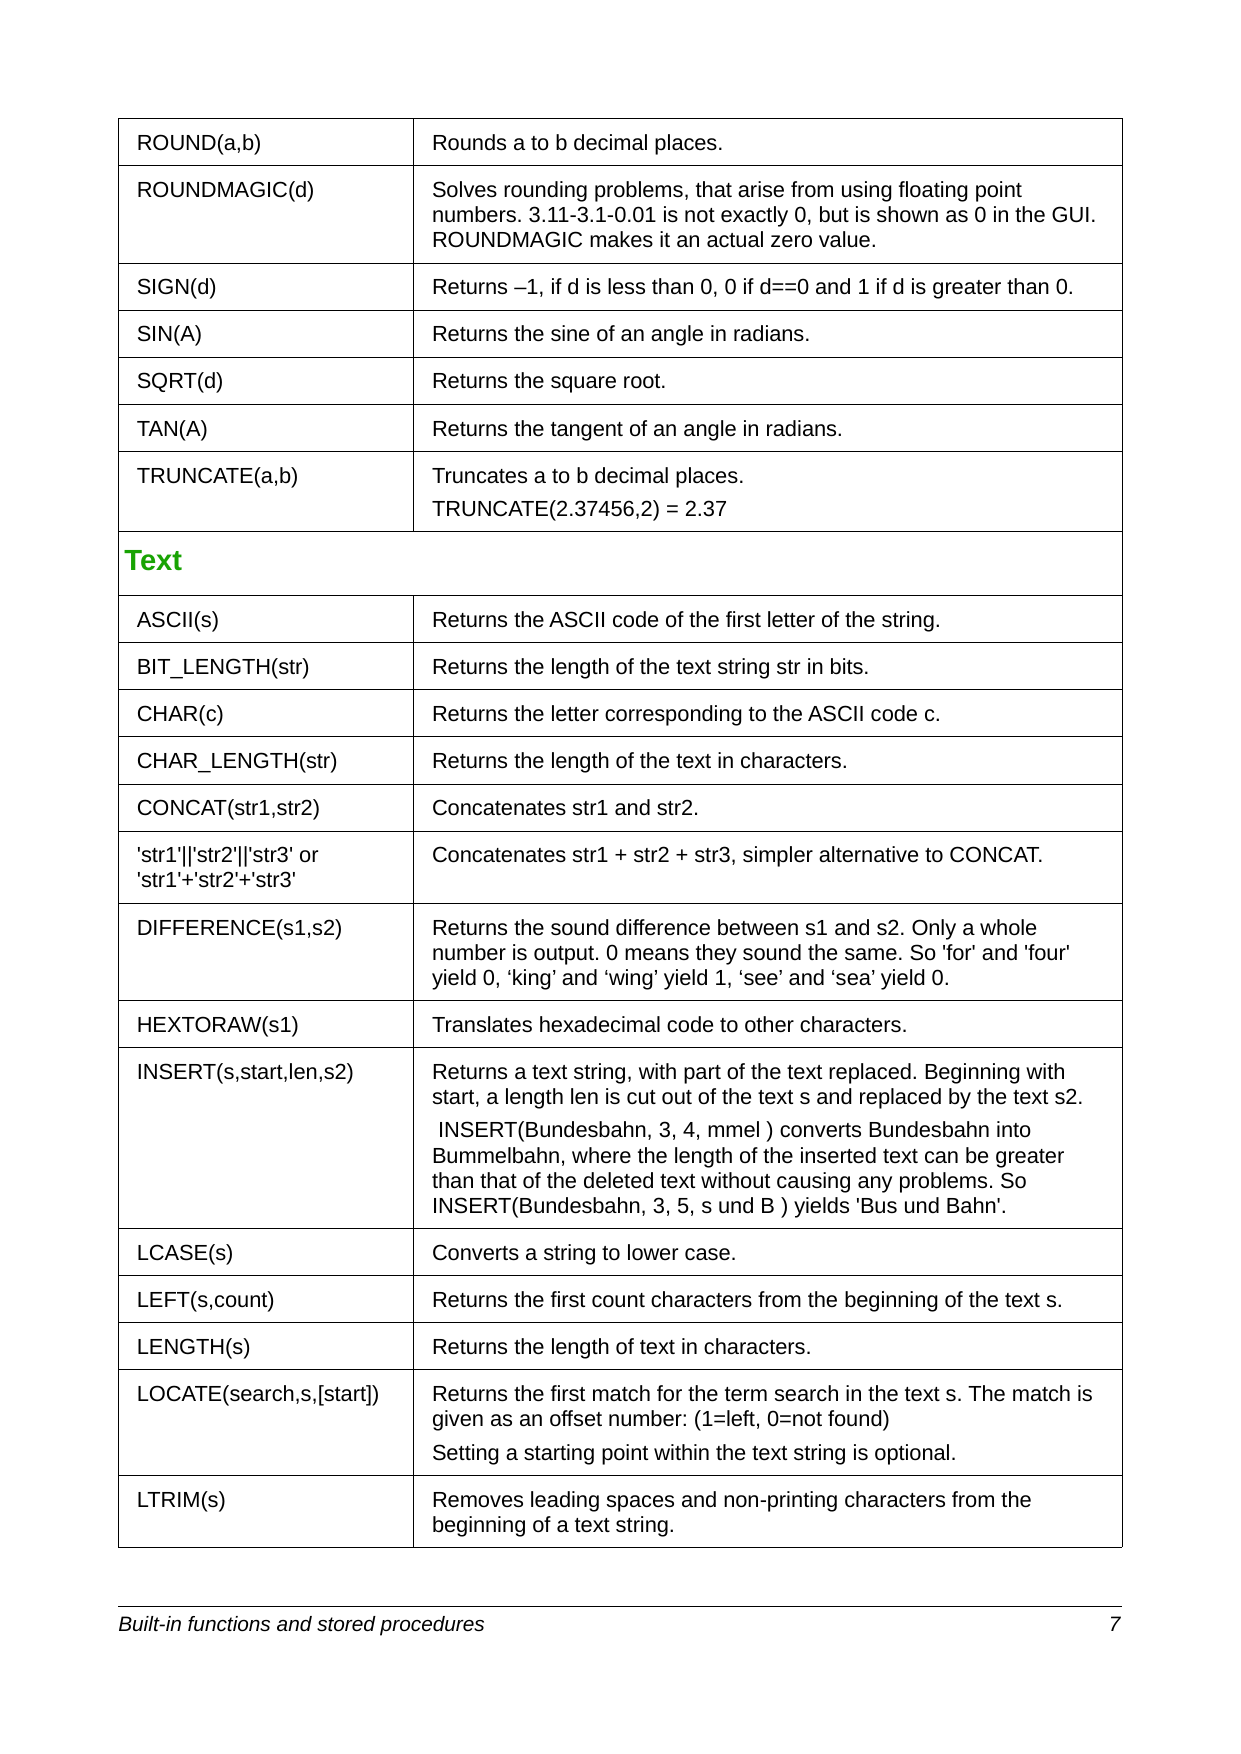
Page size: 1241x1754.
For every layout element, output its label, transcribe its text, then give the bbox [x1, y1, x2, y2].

table_cell Returns the first match for the term search in the text s. The match is given as an offset number: (1=left, 0=not found) Setting a starting point within the text string is optional. [414, 1370, 1122, 1475]
table_cell ROUNDMAGIC(d) [119, 166, 413, 262]
table_cell 'str1'||'str2'||'str3' or 'str1'+'str2'+'str3' [119, 832, 413, 903]
table_cell DIFFERENCE(s1,s2) [119, 904, 413, 1000]
table_cell Returns the ASCII code of the first letter of the string. [414, 596, 1122, 642]
table_cell CHAR(c) [119, 690, 413, 736]
table_cell Returns the sound difference between s1 and s2. Only a whole number is output. 0 means they sound the same. So 'for' and 'four' yield 0, ‘king’ and ‘wing’ yield 1, ‘see’ and ‘sea’ yield 0. [414, 904, 1122, 1000]
table_cell Rounds a to b decimal places. [414, 119, 1122, 165]
table_cell SQRT(d) [119, 358, 413, 404]
table_cell Returns the square root. [414, 358, 1122, 404]
table_cell LCASE(s) [119, 1229, 413, 1275]
table_cell Concatenates str1 + str2 + str3, simpler alternative to CONCAT. [414, 832, 1122, 903]
table_cell Returns the length of text in characters. [414, 1323, 1122, 1369]
table_cell Concatenates str1 and str2. [414, 785, 1122, 831]
table_cell Returns the tangent of an angle in radians. [414, 405, 1122, 451]
table_cell Returns a text string, with part of the text replaced. Beginning with start, a length len is cut out of the text s and replaced by the text s2. INSERT(Bundesbahn, 3, 4, mmel ) converts Bundesbahn into Bummelbahn, where the length of the inserted text can be greater than that of the deleted text without causing any problems. So INSERT(Bundesbahn, 3, 5, s und B ) yields 'Bus und Bahn'. [414, 1048, 1122, 1228]
table_cell LTRIM(s) [119, 1476, 413, 1547]
table_cell CHAR_LENGTH(str) [119, 737, 413, 783]
table_cell Returns the length of the text string str in bits. [414, 643, 1122, 689]
table_cell SIGN(d) [119, 264, 413, 309]
table_cell CONCAT(str1,str2) [119, 785, 413, 831]
table_cell Removes leading spaces and non-printing characters from the beginning of a text string. [414, 1476, 1122, 1547]
table_cell LENGTH(s) [119, 1323, 413, 1369]
table_cell BIT_LENGTH(str) [119, 643, 413, 689]
table_cell LEFT(s,count) [119, 1276, 413, 1322]
table_cell Text [119, 532, 1122, 595]
table_cell TAN(A) [119, 405, 413, 451]
table_cell ROUND(a,b) [119, 119, 413, 165]
table_cell SIN(A) [119, 311, 413, 357]
table_cell HEXTORAW(s1) [119, 1001, 413, 1047]
table_cell Converts a string to lower case. [414, 1229, 1122, 1275]
table_cell Returns the first count characters from the beginning of the text s. [414, 1276, 1122, 1322]
table_cell INSERT(s,start,len,s2) [119, 1048, 413, 1228]
table_cell Translates hexadecimal code to other characters. [414, 1001, 1122, 1047]
table_cell Returns the sine of an angle in radians. [414, 311, 1122, 357]
table_cell TRUNCATE(a,b) [119, 452, 413, 531]
table_cell Truncates a to b decimal places. TRUNCATE(2.37456,2) = 2.37 [414, 452, 1122, 531]
table_cell ASCII(s) [119, 596, 413, 642]
table_cell Returns the length of the text in characters. [414, 737, 1122, 783]
table_cell LOCATE(search,s,[start]) [119, 1370, 413, 1475]
table_cell Returns –1, if d is less than 0, 0 if d==0 and 1 if d is greater than 0. [414, 264, 1122, 309]
table_cell Returns the letter corresponding to the ASCII code c. [414, 690, 1122, 736]
table_cell Solves rounding problems, that arise from using floating point numbers. 3.11-3.1-0.01 is not exactly 0, but is shown as 0 in the GUI. ROUNDMAGIC makes it an actual zero value. [414, 166, 1122, 262]
